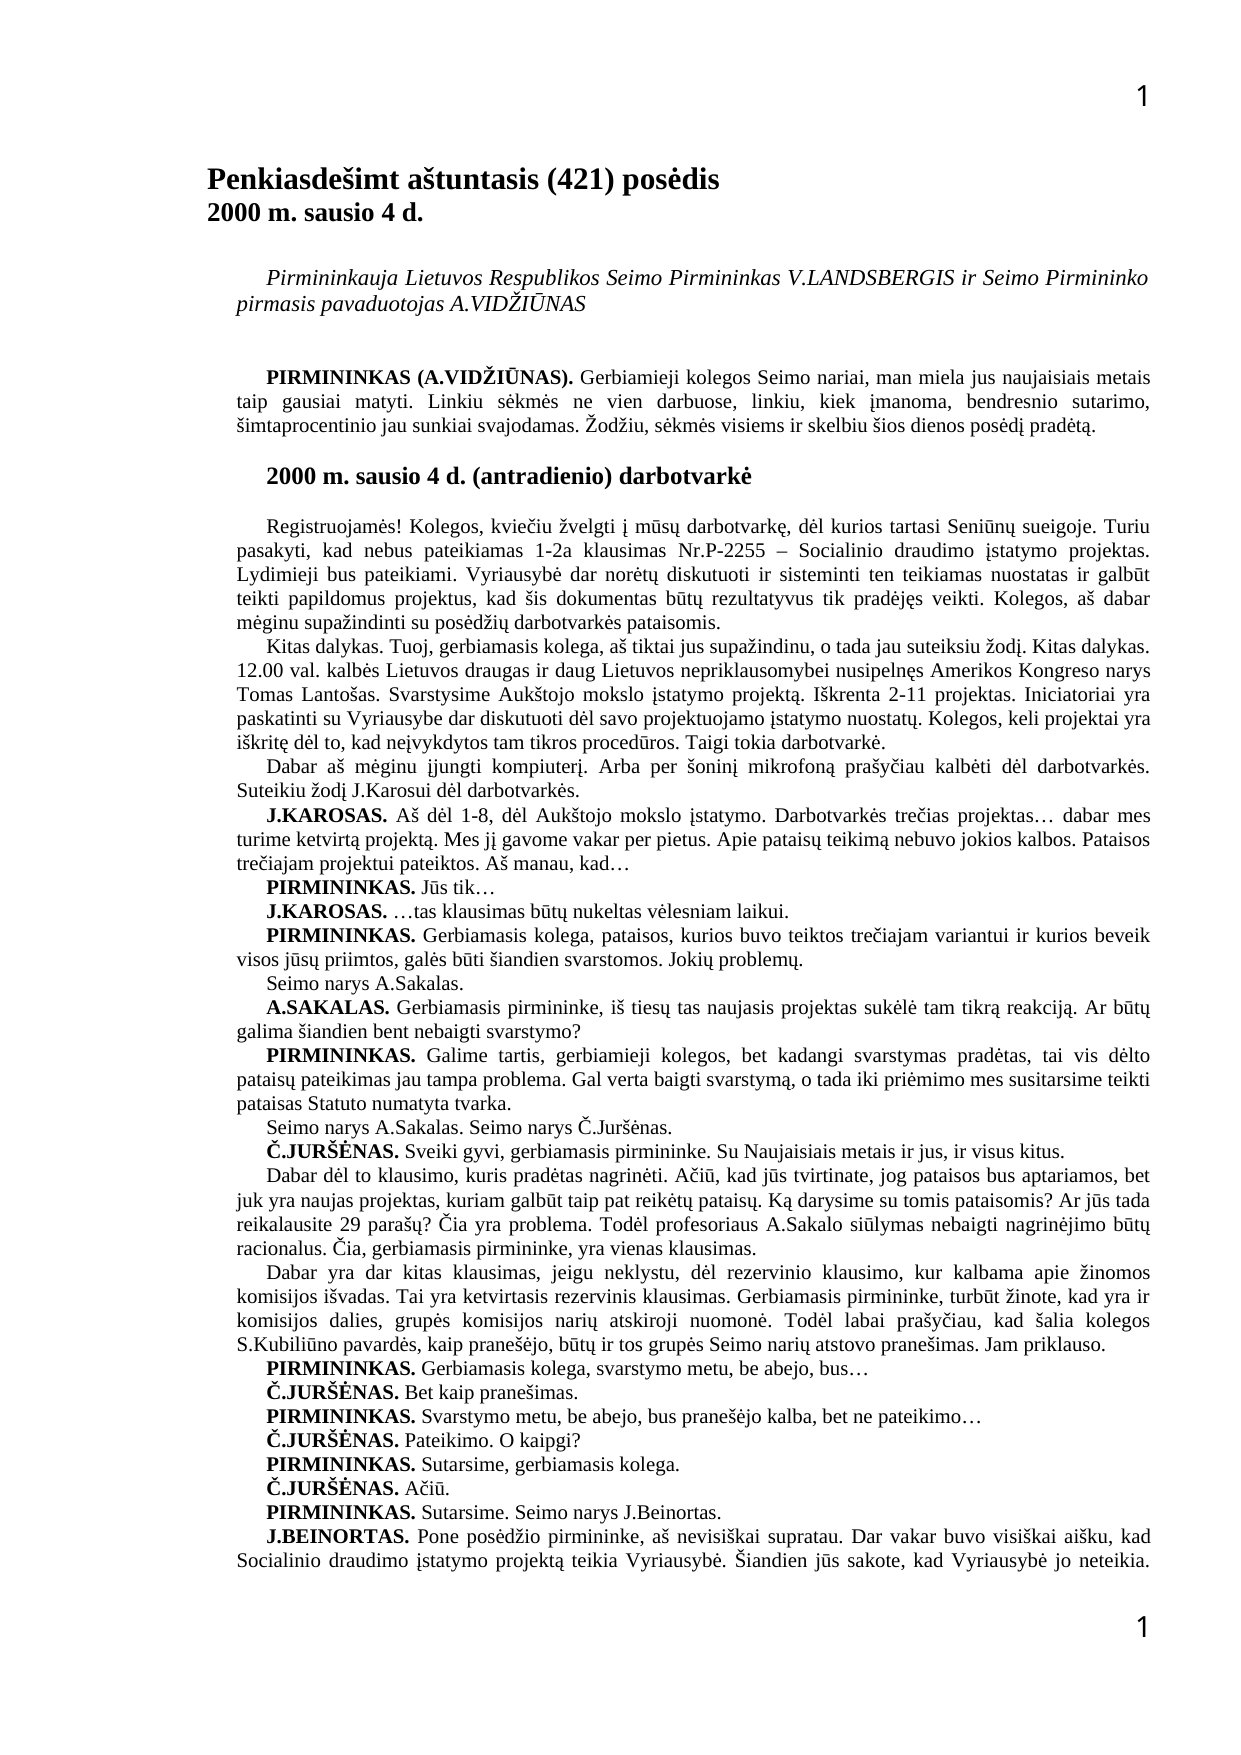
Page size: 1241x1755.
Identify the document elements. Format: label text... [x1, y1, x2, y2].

text PIRMININKAS. Sutarsime. Seimo narys J.Beinortas. [236, 1500, 1152, 1524]
text Č.JURŠĖNAS. Pateikimo. O kaipgi? [236, 1428, 1152, 1452]
text Kitas dalykas. Tuoj, gerbiamasis kolega, aš tiktai jus supažindinu, o tada jau suteiksiu žodį. Kitas dalykas. 12.00 val. kalbės Lietuvos draugas ir daug Lietuvos nepriklausomybei nusipelnęs Amerikos Kongreso narys Tomas Lantošas. Svarstysime Aukštojo mokslo įstatymo projektą. Iškrenta 2-11 projektas. Iniciatoriai yra paskatinti su Vyriausybe dar diskutuoti dėl savo projektuojamo įstatymo nuostatų. Kolegos, keli projektai yra iškritę dėl to, kad neįvykdytos tam tikros procedūros. Taigi tokia darbotvarkė. [236, 634, 1152, 754]
text Registruojamės! Kolegos, kviečiu žvelgti į mūsų darbotvarkę, dėl kurios tartasi Seniūnų sueigoje. Turiu pasakyti, kad nebus pateikiamas 1-2a klausimas Nr.P-2255 – Socialinio draudimo įstatymo projektas. Lydimieji bus pateikiami. Vyriausybė dar norėtų diskutuoti ir sisteminti ten teikiamas nuostatas ir galbūt teikti papildomus projektus, kad šis dokumentas būtų rezultatyvus tik pradėjęs veikti. Kolegos, aš dabar mėginu supažindinti su posėdžių darbotvarkės pataisomis. [236, 514, 1152, 634]
text J.KAROSAS. …tas klausimas būtų nukeltas vėlesniam laikui. [236, 899, 1152, 923]
text Dabar dėl to klausimo, kuris pradėtas nagrinėti. Ačiū, kad jūs tvirtinate, jog pataisos bus aptariamos, bet juk yra naujas projektas, kuriam galbūt taip pat reikėtų pataisų. Ką darysime su tomis pataisomis? Ar jūs tada reikalausite 29 parašų? Čia yra problema. Todėl profesoriaus A.Sakalo siūlymas nebaigti nagrinėjimo būtų racionalus. Čia, gerbiamasis pirmininke, yra vienas klausimas. [236, 1163, 1152, 1260]
text A.SAKALAS. Gerbiamasis pirmininke, iš tiesų tas naujasis projektas sukėlė tam tikrą reakciją. Ar būtų galima šiandien bent nebaigti svarstymo? [236, 995, 1152, 1043]
text PIRMININKAS. Galime tartis, gerbiamieji kolegos, bet kadangi svarstymas pradėtas, tai vis dėlto pataisų pateikimas jau tampa problema. Gal verta baigti svarstymą, o tada iki priėmimo mes susitarsime teikti pataisas Statuto numatyta tvarka. [236, 1043, 1152, 1115]
text PIRMININKAS. Svarstymo metu, be abejo, bus pranešėjo kalba, bet ne pateikimo… [236, 1404, 1152, 1428]
text Dabar aš mėginu įjungti kompiuterį. Arba per šoninį mikrofoną prašyčiau kalbėti dėl darbotvarkės. Suteikiu žodį J.Karosui dėl darbotvarkės. [236, 754, 1152, 802]
text Č.JURŠĖNAS. Sveiki gyvi, gerbiamasis pirmininke. Su Naujaisiais metais ir jus, ir visus kitus. [236, 1139, 1152, 1163]
text J.BEINORTAS. Pone posėdžio pirmininke, aš nevisiškai supratau. Dar vakar buvo visiškai aišku, kad Socialinio draudimo įstatymo projektą teikia Vyriausybė. Šiandien jūs sakote, kad Vyriausybė jo neteikia. [236, 1524, 1152, 1572]
text Č.JURŠĖNAS. Bet kaip pranešimas. [236, 1380, 1152, 1404]
text PIRMININKAS. Gerbiamasis kolega, pataisos, kurios buvo teiktos trečiajam variantui ir kurios beveik visos jūsų priimtos, galės būti šiandien svarstomos. Jokių problemų. [236, 923, 1152, 971]
text J.KAROSAS. Aš dėl 1-8, dėl Aukštojo mokslo įstatymo. Darbotvarkės trečias projektas… dabar mes turime ketvirtą projektą. Mes jį gavome vakar per pietus. Apie pataisų teikimą nebuvo jokios kalbos. Pataisos trečiajam projektui pateiktos. Aš manau, kad… [236, 802, 1152, 875]
text PIRMININKAS. Gerbiamasis kolega, svarstymo metu, be abejo, bus… [236, 1356, 1152, 1380]
text PIRMININKAS (A.VIDŽIŪNAS). Gerbiamieji kolegos Seimo nariai, man miela jus naujaisiais metais taip gausiai matyti. Linkiu sėkmės ne vien darbuose, linkiu, kiek įmanoma, bendresnio sutarimo, šimtaprocentinio jau sunkiai svajodamas. Žodžiu, sėkmės visiems ir skelbiu šios dienos posėdį pradėtą. [236, 365, 1152, 437]
text 2000 m. sausio 4 d. (antradienio) darbotvarkė [236, 461, 1152, 490]
text Č.JURŠĖNAS. Ačiū. [236, 1476, 1152, 1500]
text PIRMININKAS. Sutarsime, gerbiamasis kolega. [236, 1452, 1152, 1476]
text Seimo narys A.Sakalas. Seimo narys Č.Juršėnas. [236, 1115, 1152, 1139]
text Penkiasdešimt aštuntasis (421) posėdis 2000 m. sausio 4 d. [207, 160, 1152, 227]
text Seimo narys A.Sakalas. [236, 971, 1152, 995]
text Pirmininkauja Lietuvos Respublikos Seimo Pirmininkas V.LANDSBERGIS ir Seimo Pirmininko pirmasis pavaduotojas A.VIDŽIŪNAS [236, 264, 1152, 317]
text Dabar yra dar kitas klausimas, jeigu neklystu, dėl rezervinio klausimo, kur kalbama apie žinomos komisijos išvadas. Tai yra ketvirtasis rezervinis klausimas. Gerbiamasis pirmininke, turbūt žinote, kad yra ir komisijos dalies, grupės komisijos narių atskiroji nuomonė. Todėl labai prašyčiau, kad šalia kolegos S.Kubiliūno pavardės, kaip pranešėjo, būtų ir tos grupės Seimo narių atstovo pranešimas. Jam priklauso. [236, 1260, 1152, 1356]
text PIRMININKAS. Jūs tik… [236, 875, 1152, 899]
